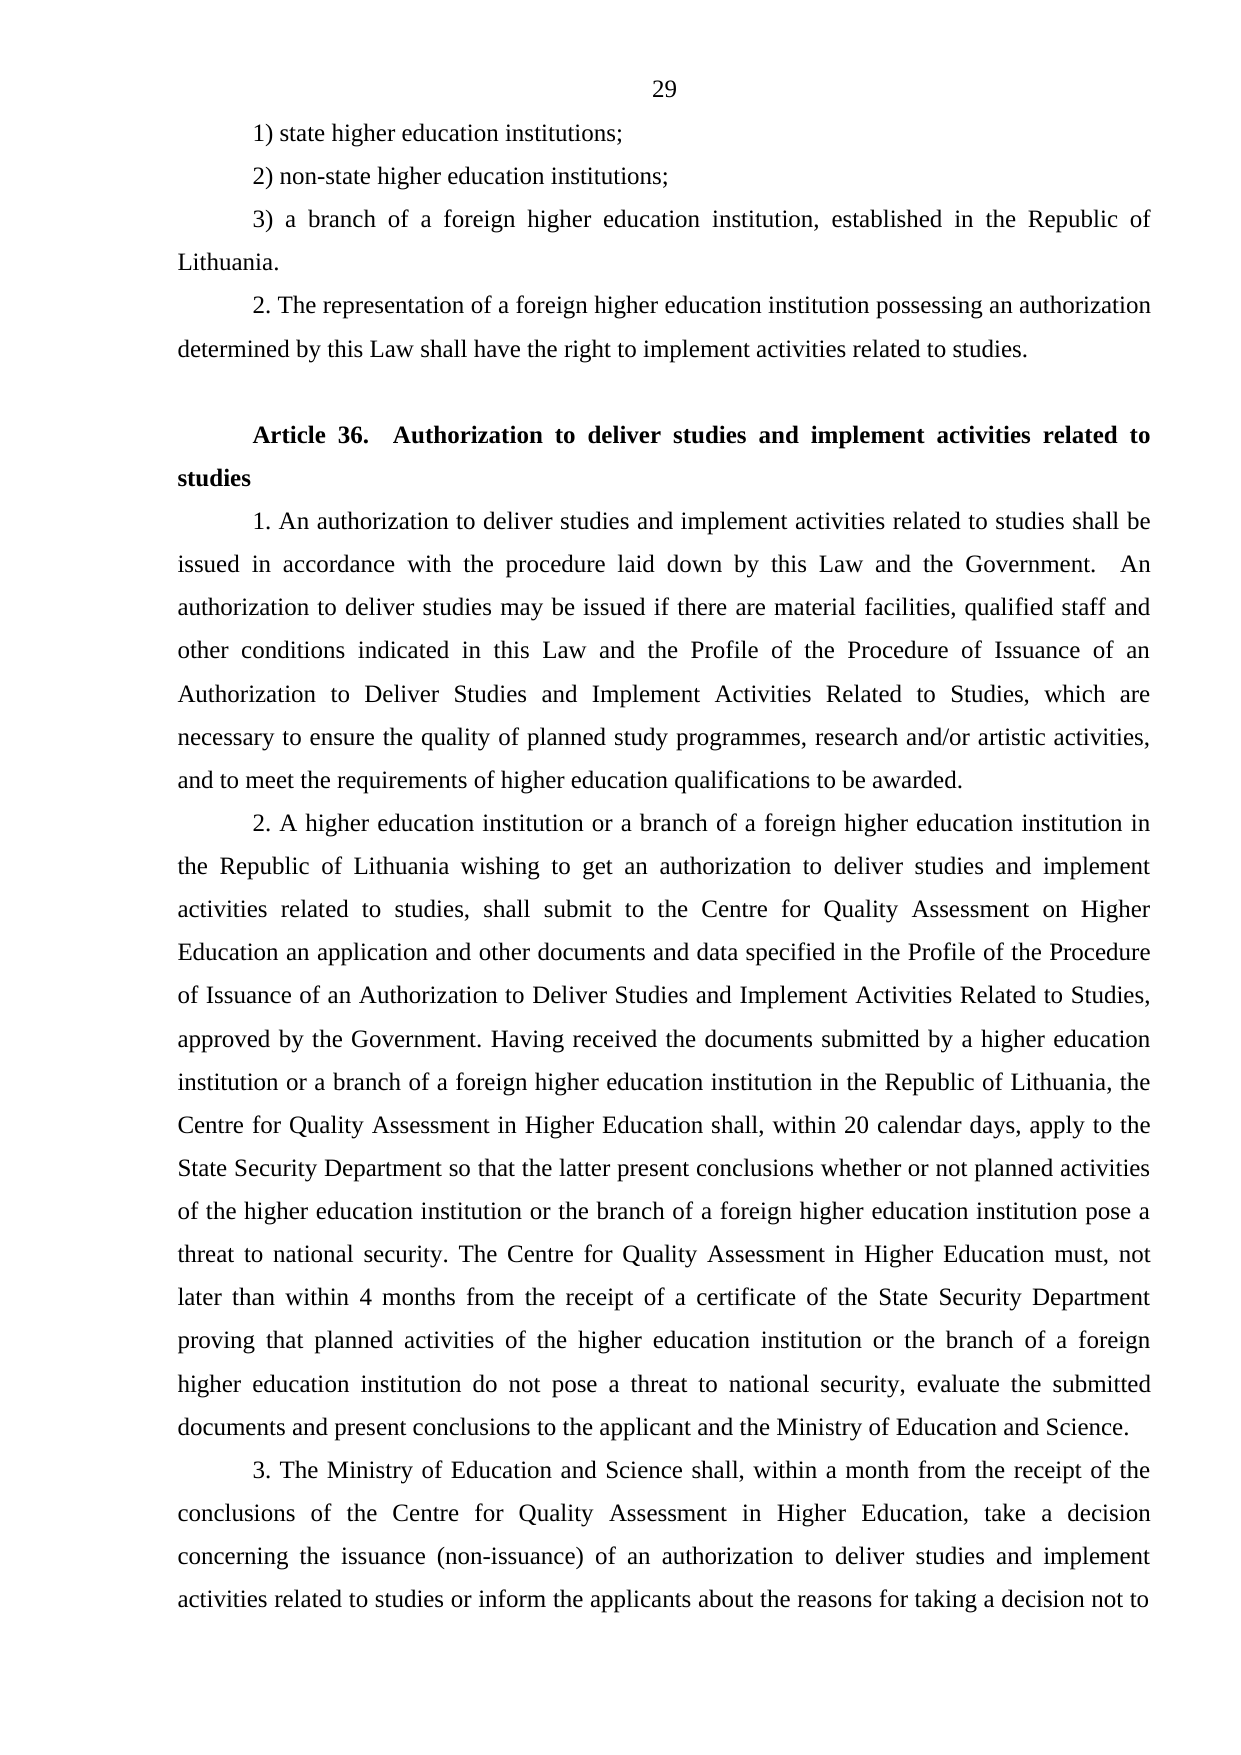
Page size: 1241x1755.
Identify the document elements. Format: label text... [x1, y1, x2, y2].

text 2) non-state higher education institutions; [177, 161, 1152, 190]
text 1) state higher education institutions; [177, 118, 1152, 147]
text 2. The representation of a foreign higher education institution possessing an authorization determined by this Law shall have the right to implement activities related to studies. [177, 291, 1152, 362]
text Article 36. Authorization to deliver studies and implement activities related to studies [177, 420, 1152, 492]
text 3. The Ministry of Education and Science shall, within a month from the receipt of the conclusions of the Centre for Quality Assessment in Higher Education, take a decision concerning the issuance (non-issuance) of an authorization to deliver studies and implement activities related to studies or inform the applicants about the reasons for taking a decision not to [177, 1455, 1152, 1613]
text 3) a branch of a foreign higher education institution, established in the Republic of Lithuania. [177, 204, 1152, 276]
text 2. A higher education institution or a branch of a foreign higher education institution in the Republic of Lithuania wishing to get an authorization to deliver studies and implement activities related to studies, shall submit to the Centre for Quality Assessment on Higher Education an application and other documents and data specified in the Profile of the Procedure of Issuance of an Authorization to Deliver Studies and Implement Activities Related to Studies, approved by the Government. Having received the documents submitted by a higher education institution or a branch of a foreign higher education institution in the Republic of Lithuania, the Centre for Quality Assessment in Higher Education shall, within 20 calendar days, apply to the State Security Department so that the latter present conclusions whether or not planned activities of the higher education institution or the branch of a foreign higher education institution pose a threat to national security. The Centre for Quality Assessment in Higher Education must, not later than within 4 months from the receipt of a certificate of the State Security Department proving that planned activities of the higher education institution or the branch of a foreign higher education institution do not pose a threat to national security, evaluate the submitted documents and present conclusions to the applicant and the Ministry of Education and Science. [177, 808, 1152, 1441]
text 1. An authorization to deliver studies and implement activities related to studies shall be issued in accordance with the procedure laid down by this Law and the Government. An authorization to deliver studies may be issued if there are material facilities, qualified staff and other conditions indicated in this Law and the Profile of the Procedure of Issuance of an Authorization to Deliver Studies and Implement Activities Related to Studies, which are necessary to ensure the quality of planned study programmes, research and/or artistic activities, and to meet the requirements of higher education qualifications to be awarded. [177, 506, 1152, 794]
